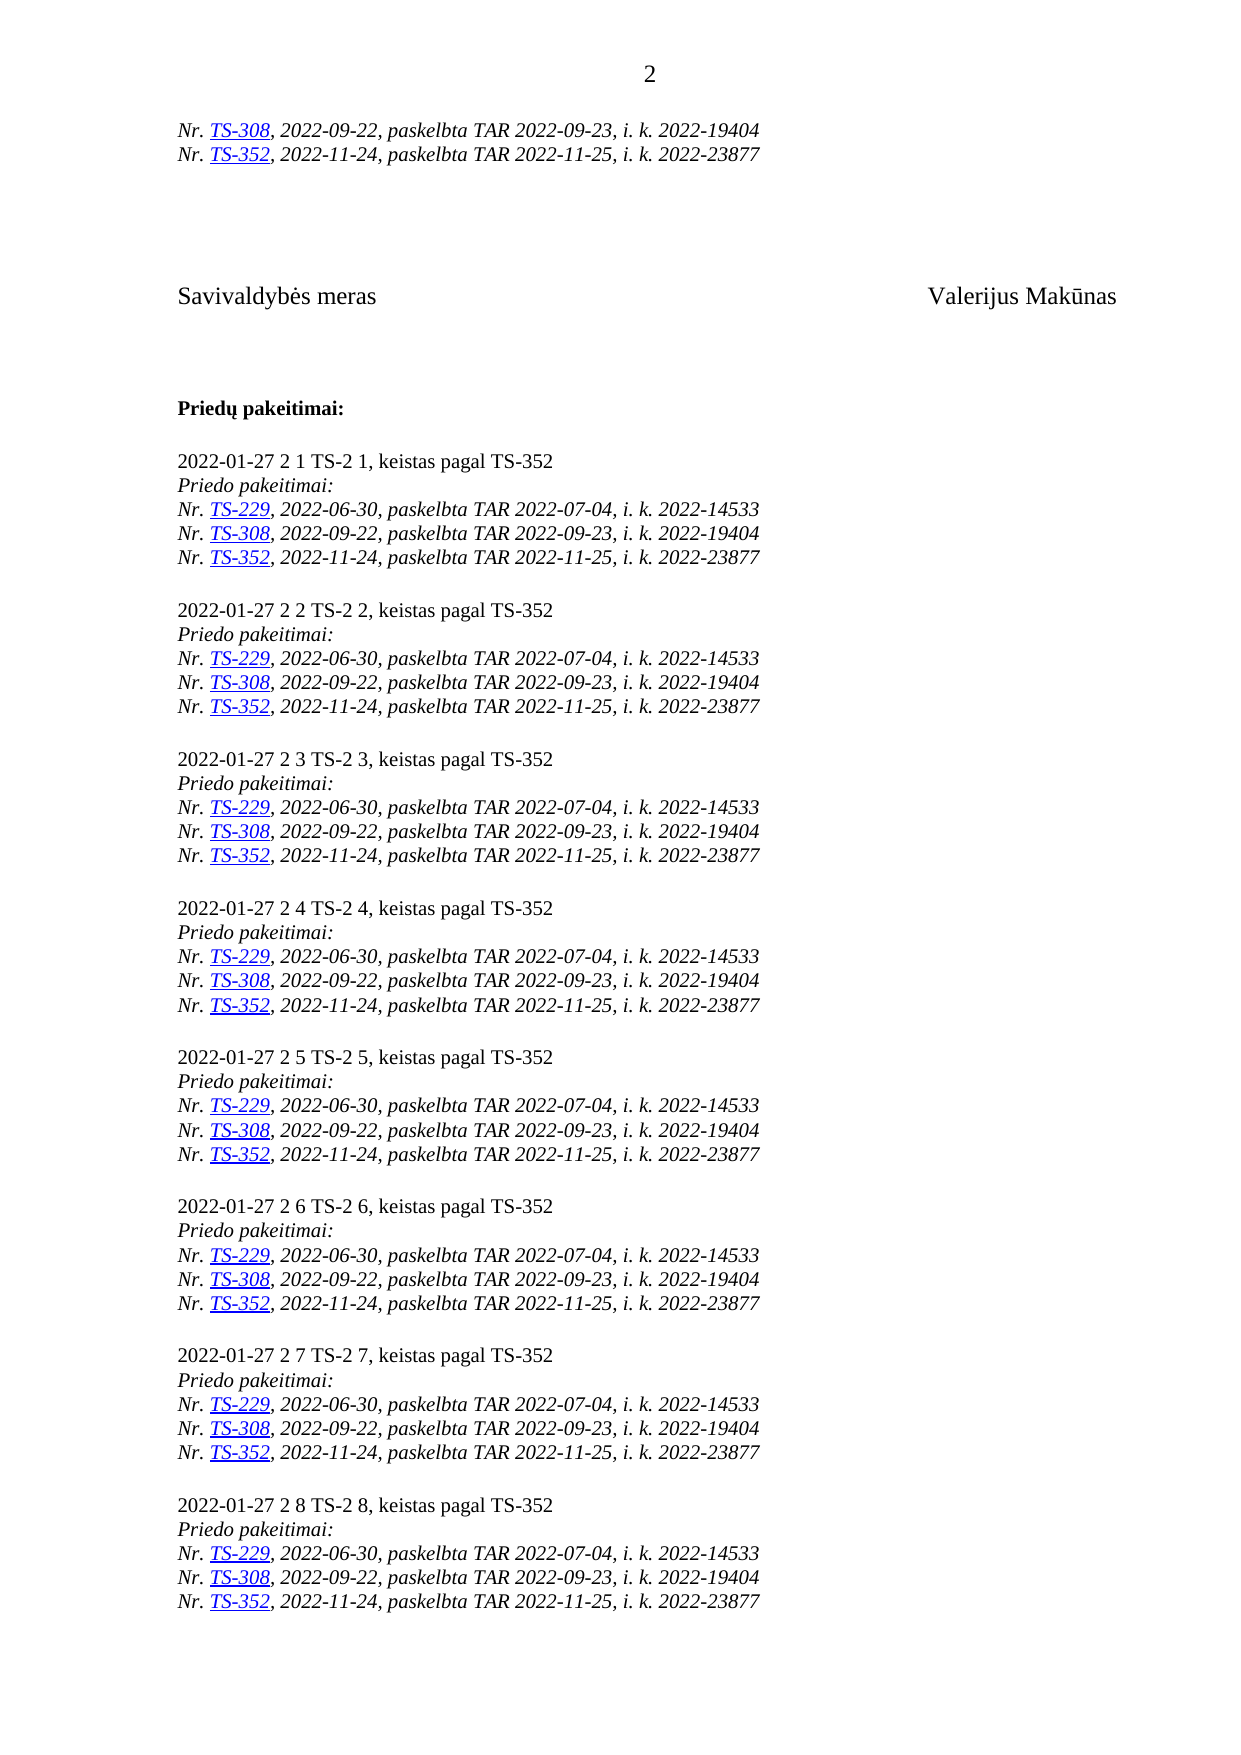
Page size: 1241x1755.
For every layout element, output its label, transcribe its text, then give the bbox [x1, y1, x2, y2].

text Nr. TS-229, 2022-06-30, paskelbta TAR 2022-07-04, i. k. 2022-14533 [177, 795, 1122, 819]
text Priedų pakeitimai: [177, 396, 1122, 420]
text 2022-01-27 2 5 TS-2 5, keistas pagal TS-352 [177, 1045, 1122, 1069]
text Nr. TS-308, 2022-09-22, paskelbta TAR 2022-09-23, i. k. 2022-19404 [177, 118, 1122, 142]
text Nr. TS-352, 2022-11-24, paskelbta TAR 2022-11-25, i. k. 2022-23877 [177, 1142, 1122, 1166]
text Nr. TS-229, 2022-06-30, paskelbta TAR 2022-07-04, i. k. 2022-14533 [177, 646, 1122, 670]
text Nr. TS-229, 2022-06-30, paskelbta TAR 2022-07-04, i. k. 2022-14533 [177, 1541, 1122, 1565]
text Priedo pakeitimai: [177, 920, 1122, 944]
text Nr. TS-352, 2022-11-24, paskelbta TAR 2022-11-25, i. k. 2022-23877 [177, 843, 1122, 867]
text Nr. TS-308, 2022-09-22, paskelbta TAR 2022-09-23, i. k. 2022-19404 [177, 1416, 1122, 1440]
text Nr. TS-308, 2022-09-22, paskelbta TAR 2022-09-23, i. k. 2022-19404 [177, 521, 1122, 545]
text Nr. TS-308, 2022-09-22, paskelbta TAR 2022-09-23, i. k. 2022-19404 [177, 968, 1122, 992]
text Nr. TS-308, 2022-09-22, paskelbta TAR 2022-09-23, i. k. 2022-19404 [177, 819, 1122, 843]
text Nr. TS-352, 2022-11-24, paskelbta TAR 2022-11-25, i. k. 2022-23877 [177, 1291, 1122, 1315]
text 2022-01-27 2 1 TS-2 1, keistas pagal TS-352 [177, 449, 1122, 473]
text Priedo pakeitimai: [177, 473, 1122, 497]
text Priedo pakeitimai: [177, 1218, 1122, 1242]
text Nr. TS-308, 2022-09-22, paskelbta TAR 2022-09-23, i. k. 2022-19404 [177, 670, 1122, 694]
text Nr. TS-352, 2022-11-24, paskelbta TAR 2022-11-25, i. k. 2022-23877 [177, 694, 1122, 718]
text Nr. TS-229, 2022-06-30, paskelbta TAR 2022-07-04, i. k. 2022-14533 [177, 944, 1122, 968]
text 2022-01-27 2 2 TS-2 2, keistas pagal TS-352 [177, 598, 1122, 622]
text 2022-01-27 2 6 TS-2 6, keistas pagal TS-352 [177, 1194, 1122, 1218]
text Priedo pakeitimai: [177, 622, 1122, 646]
text Savivaldybės meras Valerijus Makūnas [177, 281, 1122, 310]
text Nr. TS-308, 2022-09-22, paskelbta TAR 2022-09-23, i. k. 2022-19404 [177, 1267, 1122, 1291]
text 2022-01-27 2 3 TS-2 3, keistas pagal TS-352 [177, 747, 1122, 771]
text 2022-01-27 2 7 TS-2 7, keistas pagal TS-352 [177, 1343, 1122, 1367]
text Priedo pakeitimai: [177, 1069, 1122, 1093]
text Nr. TS-352, 2022-11-24, paskelbta TAR 2022-11-25, i. k. 2022-23877 [177, 142, 1122, 166]
text Nr. TS-352, 2022-11-24, paskelbta TAR 2022-11-25, i. k. 2022-23877 [177, 545, 1122, 569]
text 2022-01-27 2 4 TS-2 4, keistas pagal TS-352 [177, 896, 1122, 920]
text Priedo pakeitimai: [177, 1367, 1122, 1392]
text Nr. TS-229, 2022-06-30, paskelbta TAR 2022-07-04, i. k. 2022-14533 [177, 497, 1122, 521]
text Nr. TS-308, 2022-09-22, paskelbta TAR 2022-09-23, i. k. 2022-19404 [177, 1565, 1122, 1589]
text Nr. TS-229, 2022-06-30, paskelbta TAR 2022-07-04, i. k. 2022-14533 [177, 1392, 1122, 1416]
text Nr. TS-352, 2022-11-24, paskelbta TAR 2022-11-25, i. k. 2022-23877 [177, 1440, 1122, 1464]
text Nr. TS-229, 2022-06-30, paskelbta TAR 2022-07-04, i. k. 2022-14533 [177, 1093, 1122, 1117]
text Nr. TS-308, 2022-09-22, paskelbta TAR 2022-09-23, i. k. 2022-19404 [177, 1117, 1122, 1142]
text 2022-01-27 2 8 TS-2 8, keistas pagal TS-352 [177, 1492, 1122, 1517]
text Nr. TS-229, 2022-06-30, paskelbta TAR 2022-07-04, i. k. 2022-14533 [177, 1242, 1122, 1267]
text Nr. TS-352, 2022-11-24, paskelbta TAR 2022-11-25, i. k. 2022-23877 [177, 1589, 1122, 1613]
text Priedo pakeitimai: [177, 1517, 1122, 1541]
text Nr. TS-352, 2022-11-24, paskelbta TAR 2022-11-25, i. k. 2022-23877 [177, 992, 1122, 1017]
text Priedo pakeitimai: [177, 771, 1122, 795]
